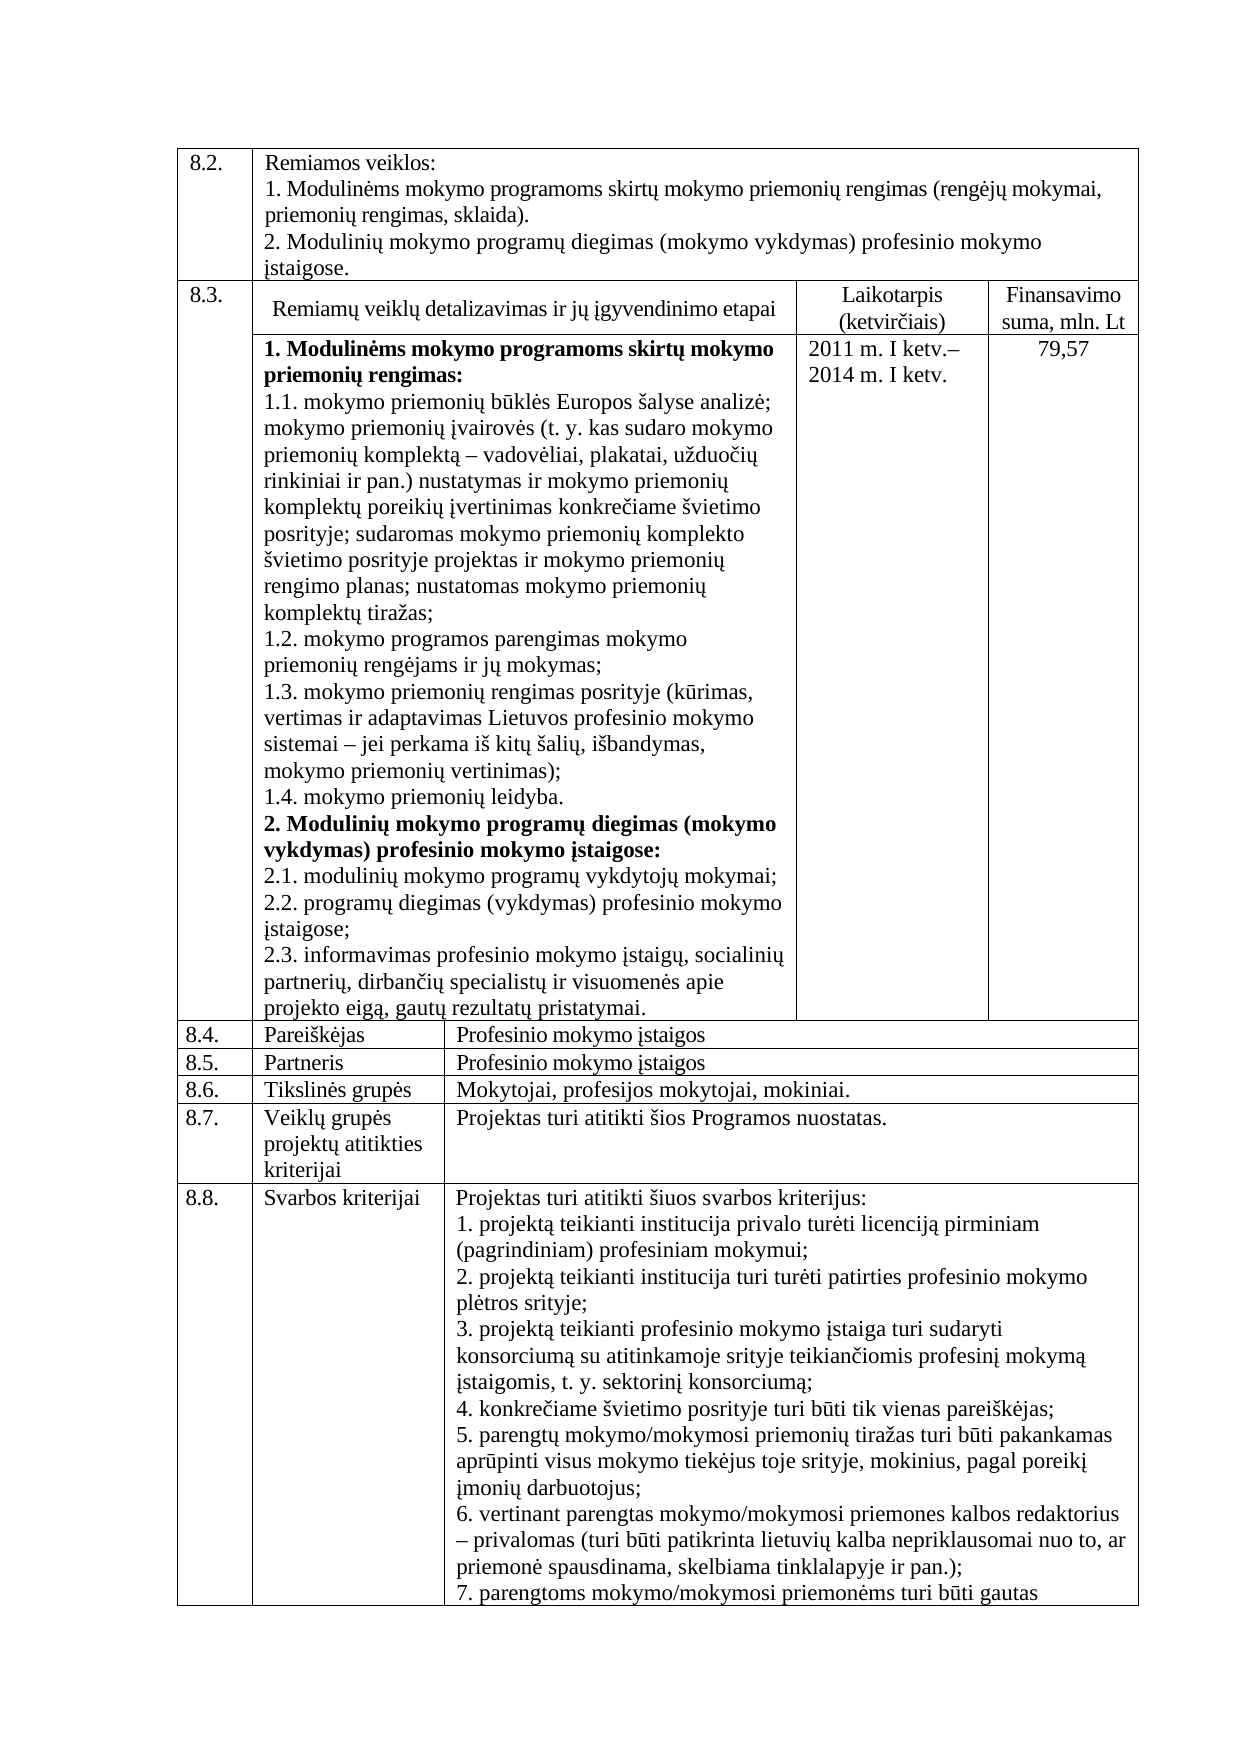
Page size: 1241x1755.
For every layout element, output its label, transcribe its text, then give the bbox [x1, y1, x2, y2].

table_cell 79,57 [989, 335, 1138, 1020]
table_cell 1. Modulinėms mokymo programoms skirtų mokymo priemonių rengimas: 1.1. mokymo priemonių būklės Europos šalyse analizė; mokymo priemonių įvairovės (t. y. kas sudaro mokymo priemonių komplektą – vadovėliai, plakatai, užduočių rinkiniai ir pan.) nustatymas ir mokymo priemonių komplektų poreikių įvertinimas konkrečiame švietimo posrityje; sudaromas mokymo priemonių komplekto švietimo posrityje projektas ir mokymo priemonių rengimo planas; nustatomas mokymo priemonių komplektų tiražas; 1.2. mokymo programos parengimas mokymo priemonių rengėjams ir jų mokymas; 1.3. mokymo priemonių rengimas posrityje (kūrimas, vertimas ir adaptavimas Lietuvos profesinio mokymo sistemai – jei perkama iš kitų šalių, išbandymas, mokymo priemonių vertinimas); 1.4. mokymo priemonių leidyba. 2. Modulinių mokymo programų diegimas (mokymo vykdymas) profesinio mokymo įstaigose: 2.1. modulinių mokymo programų vykdytojų mokymai; 2.2. programų diegimas (vykdymas) profesinio mokymo įstaigose; 2.3. informavimas profesinio mokymo įstaigų, socialinių partnerių, dirbančių specialistų ir visuomenės apie projekto eigą, gautų rezultatų pristatymai. [253, 335, 796, 1020]
table_cell 8.8. [178, 1184, 252, 1605]
table_cell 8.5. [241, 1049, 252, 1075]
table_cell 8.4. [178, 1021, 185, 1048]
table_cell 8.6. [241, 1076, 252, 1103]
table_cell Finansavimo suma, mln. Lt [989, 281, 1138, 334]
table_cell Partneris [433, 1049, 444, 1075]
table_cell Remiamų veiklų detalizavimas ir jų įgyvendinimo etapai [253, 281, 796, 334]
table_cell 8.5. [178, 1049, 185, 1075]
table_cell Svarbos kriterijai [253, 1184, 444, 1605]
table_cell 8.3. [178, 281, 252, 1020]
table_cell 8.4. [241, 1021, 252, 1048]
table_cell 8.7. [178, 1104, 252, 1183]
table_cell 8.6. [178, 1076, 185, 1103]
table_cell Remiamos veiklos: 1. Modulinėms mokymo programoms skirtų mokymo priemonių rengimas (rengėjų mokymai, priemonių rengimas, sklaida). 2. Modulinių mokymo programų diegimas (mokymo vykdymas) profesinio mokymo įstaigose. [253, 149, 1138, 280]
table_cell 8.2. [178, 149, 252, 280]
table_cell Projektas turi atitikti šios Programos nuostatas. [445, 1104, 1138, 1183]
table_cell Projektas turi atitikti šiuos svarbos kriterijus: 1. projektą teikianti institucija privalo turėti licenciją pirminiam (pagrindiniam) profesiniam mokymui; 2. projektą teikianti institucija turi turėti patirties profesinio mokymo plėtros srityje; 3. projektą teikianti profesinio mokymo įstaiga turi sudaryti konsorciumą su atitinkamoje srityje teikiančiomis profesinį mokymą įstaigomis, t. y. sektorinį konsorciumą; 4. konkrečiame švietimo posrityje turi būti tik vienas pareiškėjas; 5. parengtų mokymo/mokymosi priemonių tiražas turi būti pakankamas aprūpinti visus mokymo tiekėjus toje srityje, mokinius, pagal poreikį įmonių darbuotojus; 6. vertinant parengtas mokymo/mokymosi priemones kalbos redaktorius – privalomas (turi būti patikrinta lietuvių kalba nepriklausomai nuo to, ar priemonė spausdinama, skelbiama tinklalapyje ir pan.); 7. parengtoms mokymo/mokymosi priemonėms turi būti gautas atitinkamos srities Metodinės komisijos pritarimas. [445, 1184, 1138, 1605]
table_cell Laikotarpis (ketvirčiais) [797, 281, 988, 334]
table_cell Pareiškėjas [433, 1021, 444, 1048]
table_cell 2011 m. I ketv.–2014 m. I ketv. [797, 335, 988, 1020]
table_cell Pareiškėjas [253, 1021, 264, 1048]
table_cell Partneris [253, 1049, 264, 1075]
